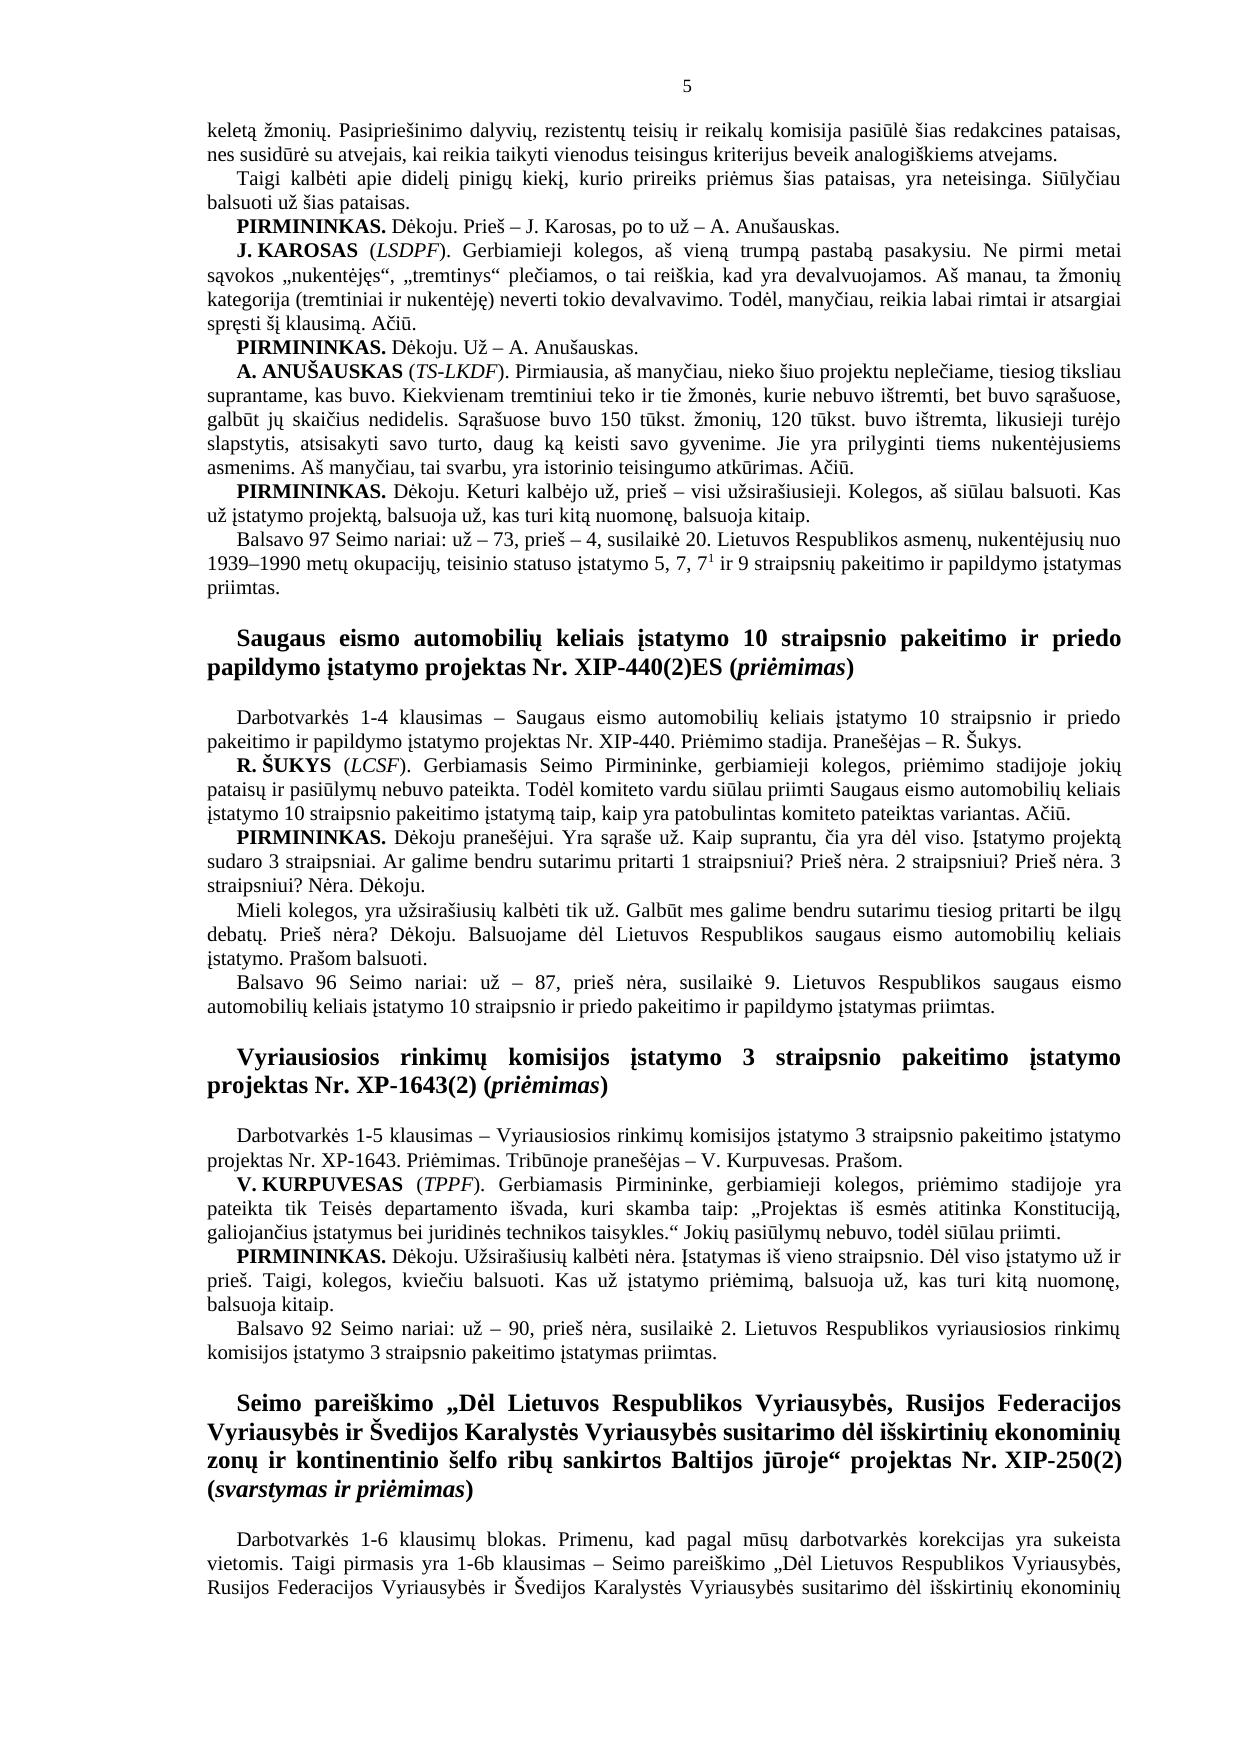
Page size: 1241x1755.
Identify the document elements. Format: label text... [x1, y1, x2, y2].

text Mieli kolegos, yra užsirašiusių kalbėti tik už. Galbūt mes galime bendru sutarimu tiesiog pritarti be ilgų debatų. Prieš nėra? Dėkoju. Balsuojame dėl Lietuvos Respublikos saugaus eismo automobilių keliais įstatymo. Prašom balsuoti. [207, 897, 1122, 970]
text A. ANUŠAUSKAS (TS-LKDF). Pirmiausia, aš manyčiau, nieko šiuo projektu neplečiame, tiesiog tiksliau suprantame, kas buvo. Kiekvienam tremtiniui teko ir tie žmonės, kurie nebuvo ištremti, bet buvo sąrašuose, galbūt jų skaičius nedidelis. Sąrašuose buvo 150 tūkst. žmonių, 120 tūkst. buvo ištremta, likusieji turėjo slapstytis, atsisakyti savo turto, daug ką keisti savo gyvenime. Jie yra prilyginti tiems nukentėjusiems asmenims. Aš manyčiau, tai svarbu, yra istorinio teisingumo atkūrimas. Ačiū. [207, 359, 1122, 479]
text Saugaus eismo automobilių keliais įstatymo 10 straipsnio pakeitimo ir priedo papildymo įstatymo projektas Nr. XIP-440(2)ES (priėmimas) [207, 623, 1122, 681]
text Taigi kalbėti apie didelį pinigų kiekį, kurio prireiks priėmus šias pataisas, yra neteisinga. Siūlyčiau balsuoti už šias pataisas. [207, 166, 1122, 214]
text PIRMININKAS. Dėkoju. Užsirašiusių kalbėti nėra. Įstatymas iš vieno straipsnio. Dėl viso įstatymo už ir prieš. Taigi, kolegos, kviečiu balsuoti. Kas už įstatymo priėmimą, balsuoja už, kas turi kitą nuomonę, balsuoja kitaip. [207, 1244, 1122, 1316]
text V. KURPUVESAS (TPPF). Gerbiamasis Pirmininke, gerbiamieji kolegos, priėmimo stadijoje yra pateikta tik Teisės departamento išvada, kuri skamba taip: „Projektas iš esmės atitinka Konstituciją, galiojančius įstatymus bei juridinės technikos taisykles.“ Jokių pasiūlymų nebuvo, todėl siūlau priimti. [207, 1172, 1122, 1244]
text J. KAROSAS (LSDPF). Gerbiamieji kolegos, aš vieną trumpą pastabą pasakysiu. Ne pirmi metai sąvokos „nukentėjęs“, „tremtinys“ plečiamos, o tai reiškia, kad yra devalvuojamos. Aš manau, ta žmonių kategorija (tremtiniai ir nukentėję) neverti tokio devalvavimo. Todėl, manyčiau, reikia labai rimtai ir atsargiai spręsti šį klausimą. Ačiū. [207, 238, 1122, 335]
text PIRMININKAS. Dėkoju. Keturi kalbėjo už, prieš – visi užsirašiusieji. Kolegos, aš siūlau balsuoti. Kas už įstatymo projektą, balsuoja už, kas turi kitą nuomonę, balsuoja kitaip. [207, 479, 1122, 527]
text Darbotvarkės 1-4 klausimas – Saugaus eismo automobilių keliais įstatymo 10 straipsnio ir priedo pakeitimo ir papildymo įstatymo projektas Nr. XIP-440. Priėmimo stadija. Pranešėjas – R. Šukys. [207, 705, 1122, 753]
text Balsavo 92 Seimo nariai: už – 90, prieš nėra, susilaikė 2. Lietuvos Respublikos vyriausiosios rinkimų komisijos įstatymo 3 straipsnio pakeitimo įstatymas priimtas. [207, 1316, 1122, 1364]
text keletą žmonių. Pasipriešinimo dalyvių, rezistentų teisių ir reikalų komisija pasiūlė šias redakcines pataisas, nes susidūrė su atvejais, kai reikia taikyti vienodus teisingus kriterijus beveik analogiškiems atvejams. [207, 118, 1122, 166]
text Balsavo 96 Seimo nariai: už – 87, prieš nėra, susilaikė 9. Lietuvos Respublikos saugaus eismo automobilių keliais įstatymo 10 straipsnio ir priedo pakeitimo ir papildymo įstatymas priimtas. [207, 970, 1122, 1018]
text Vyriausiosios rinkimų komisijos įstatymo 3 straipsnio pakeitimo įstatymo projektas Nr. XP-1643(2) (priėmimas) [207, 1042, 1122, 1099]
text Balsavo 97 Seimo nariai: už – 73, prieš – 4, susilaikė 20. Lietuvos Respublikos asmenų, nukentėjusių nuo 1939–1990 metų okupacijų, teisinio statuso įstatymo 5, 7, 71 ir 9 straipsnių pakeitimo ir papildymo įstatymas priimtas. [207, 527, 1122, 599]
text PIRMININKAS. Dėkoju. Prieš – J. Karosas, po to už – A. Anušauskas. [207, 214, 1122, 238]
text R. ŠUKYS (LCSF). Gerbiamasis Seimo Pirmininke, gerbiamieji kolegos, priėmimo stadijoje jokių pataisų ir pasiūlymų nebuvo pateikta. Todėl komiteto vardu siūlau priimti Saugaus eismo automobilių keliais įstatymo 10 straipsnio pakeitimo įstatymą taip, kaip yra patobulintas komiteto pateiktas variantas. Ačiū. [207, 753, 1122, 825]
text PIRMININKAS. Dėkoju pranešėjui. Yra sąraše už. Kaip suprantu, čia yra dėl viso. Įstatymo projektą sudaro 3 straipsniai. Ar galime bendru sutarimu pritarti 1 straipsniui? Prieš nėra. 2 straipsniui? Prieš nėra. 3 straipsniui? Nėra. Dėkoju. [207, 825, 1122, 897]
text Darbotvarkės 1-5 klausimas – Vyriausiosios rinkimų komisijos įstatymo 3 straipsnio pakeitimo įstatymo projektas Nr. XP-1643. Priėmimas. Tribūnoje pranešėjas – V. Kurpuvesas. Prašom. [207, 1123, 1122, 1172]
text Seimo pareiškimo „Dėl Lietuvos Respublikos Vyriausybės, Rusijos Federacijos Vyriausybės ir Švedijos Karalystės Vyriausybės susitarimo dėl išskirtinių ekonominių zonų ir kontinentinio šelfo ribų sankirtos Baltijos jūroje“ projektas Nr. XIP-250(2) (svarstymas ir priėmimas) [207, 1388, 1122, 1503]
text Darbotvarkės 1-6 klausimų blokas. Primenu, kad pagal mūsų darbotvarkės korekcijas yra sukeista vietomis. Taigi pirmasis yra 1-6b klausimas – Seimo pareiškimo „Dėl Lietuvos Respublikos Vyriausybės, Rusijos Federacijos Vyriausybės ir Švedijos Karalystės Vyriausybės susitarimo dėl išskirtinių ekonominių [207, 1527, 1122, 1599]
text PIRMININKAS. Dėkoju. Už – A. Anušauskas. [207, 335, 1122, 359]
